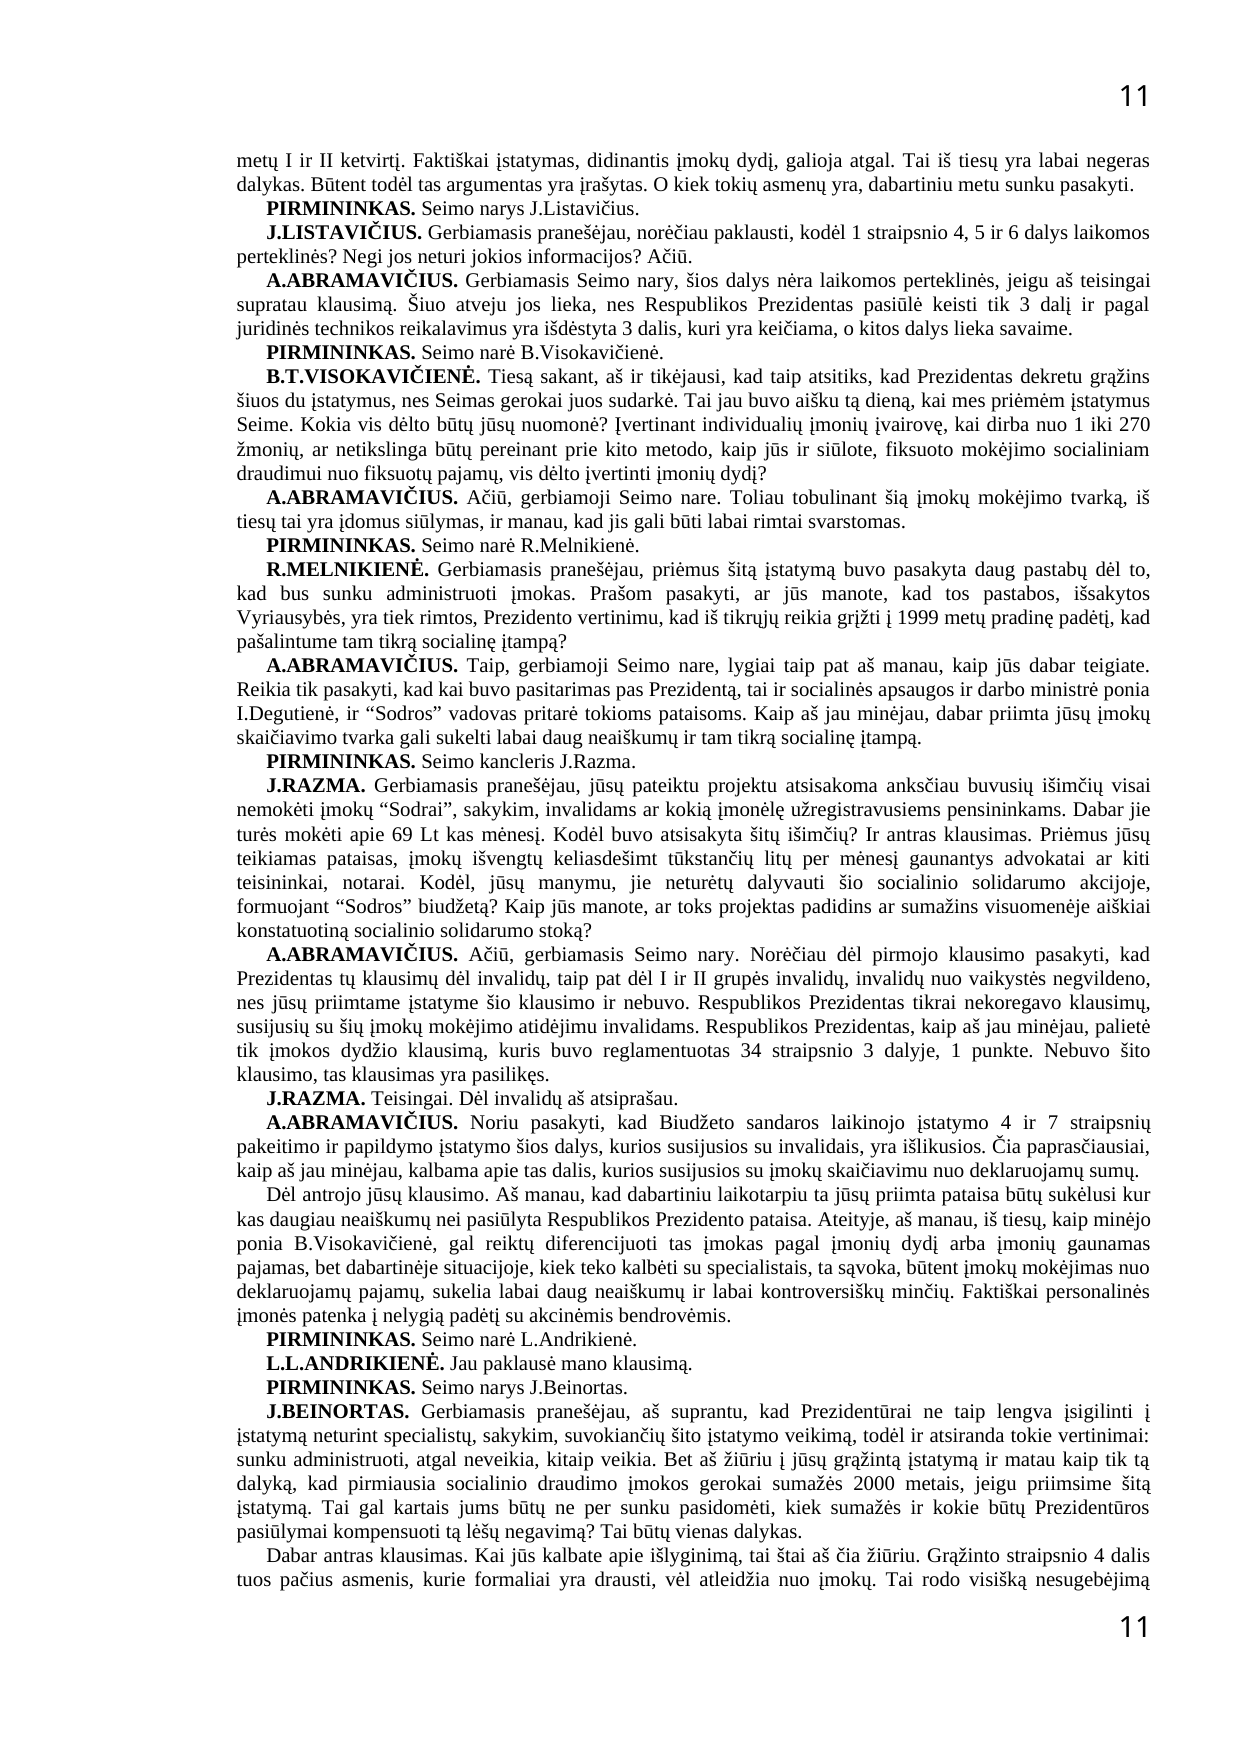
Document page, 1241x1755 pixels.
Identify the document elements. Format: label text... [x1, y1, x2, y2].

text J.LISTAVIČIUS. Gerbiamasis pranešėjau, norėčiau paklausti, kodėl 1 straipsnio 4, 5 ir 6 dalys laikomos perteklinės? Negi jos neturi jokios informacijos? Ačiū. [236, 220, 1152, 268]
text PIRMININKAS. Seimo narė L.Andrikienė. [236, 1327, 1152, 1351]
text A.ABRAMAVIČIUS. Taip, gerbiamoji Seimo nare, lygiai taip pat aš manau, kaip jūs dabar teigiate. Reikia tik pasakyti, kad kai buvo pasitarimas pas Prezidentą, tai ir socialinės apsaugos ir darbo ministrė ponia I.Degutienė, ir “Sodros” vadovas pritarė tokioms pataisoms. Kaip aš jau minėjau, dabar priimta jūsų įmokų skaičiavimo tvarka gali sukelti labai daug neaiškumų ir tam tikrą socialinę įtampą. [236, 653, 1152, 749]
text PIRMININKAS. Seimo narys J.Listavičius. [236, 196, 1152, 220]
text A.ABRAMAVIČIUS. Ačiū, gerbiamoji Seimo nare. Toliau tobulinant šią įmokų mokėjimo tvarką, iš tiesų tai yra įdomus siūlymas, ir manau, kad jis gali būti labai rimtai svarstomas. [236, 484, 1152, 533]
text Dėl antrojo jūsų klausimo. Aš manau, kad dabartiniu laikotarpiu ta jūsų priimta pataisa būtų sukėlusi kur kas daugiau neaiškumų nei pasiūlyta Respublikos Prezidento pataisa. Ateityje, aš manau, iš tiesų, kaip minėjo ponia B.Visokavičienė, gal reiktų diferencijuoti tas įmokas pagal įmonių dydį arba įmonių gaunamas pajamas, bet dabartinėje situacijoje, kiek teko kalbėti su specialistais, ta sąvoka, būtent įmokų mokėjimas nuo deklaruojamų pajamų, sukelia labai daug neaiškumų ir labai kontroversiškų minčių. Faktiškai personalinės įmonės patenka į nelygią padėtį su akcinėmis bendrovėmis. [236, 1182, 1152, 1327]
text PIRMININKAS. Seimo narė B.Visokavičienė. [236, 340, 1152, 364]
text A.ABRAMAVIČIUS. Gerbiamasis Seimo nary, šios dalys nėra laikomos perteklinės, jeigu aš teisingai supratau klausimą. Šiuo atveju jos lieka, nes Respublikos Prezidentas pasiūlė keisti tik 3 dalį ir pagal juridinės technikos reikalavimus yra išdėstyta 3 dalis, kuri yra keičiama, o kitos dalys lieka savaime. [236, 268, 1152, 340]
text B.T.VISOKAVIČIENĖ. Tiesą sakant, aš ir tikėjausi, kad taip atsitiks, kad Prezidentas dekretu grąžins šiuos du įstatymus, nes Seimas gerokai juos sudarkė. Tai jau buvo aišku tą dieną, kai mes priėmėm įstatymus Seime. Kokia vis dėlto būtų jūsų nuomonė? Įvertinant individualių įmonių įvairovę, kai dirba nuo 1 iki 270 žmonių, ar netikslinga būtų pereinant prie kito metodo, kaip jūs ir siūlote, fiksuoto mokėjimo socialiniam draudimui nuo fiksuotų pajamų, vis dėlto įvertinti įmonių dydį? [236, 364, 1152, 484]
text J.RAZMA. Gerbiamasis pranešėjau, jūsų pateiktu projektu atsisakoma anksčiau buvusių išimčių visai nemokėti įmokų “Sodrai”, sakykim, invalidams ar kokią įmonėlę užregistravusiems pensininkams. Dabar jie turės mokėti apie 69 Lt kas mėnesį. Kodėl buvo atsisakyta šitų išimčių? Ir antras klausimas. Priėmus jūsų teikiamas pataisas, įmokų išvengtų keliasdešimt tūkstančių litų per mėnesį gaunantys advokatai ar kiti teisininkai, notarai. Kodėl, jūsų manymu, jie neturėtų dalyvauti šio socialinio solidarumo akcijoje, formuojant “Sodros” biudžetą? Kaip jūs manote, ar toks projektas padidins ar sumažins visuomenėje aiškiai konstatuotiną socialinio solidarumo stoką? [236, 773, 1152, 942]
text A.ABRAMAVIČIUS. Ačiū, gerbiamasis Seimo nary. Norėčiau dėl pirmojo klausimo pasakyti, kad Prezidentas tų klausimų dėl invalidų, taip pat dėl I ir II grupės invalidų, invalidų nuo vaikystės negvildeno, nes jūsų priimtame įstatyme šio klausimo ir nebuvo. Respublikos Prezidentas tikrai nekoregavo klausimų, susijusių su šių įmokų mokėjimo atidėjimu invalidams. Respublikos Prezidentas, kaip aš jau minėjau, palietė tik įmokos dydžio klausimą, kuris buvo reglamentuotas 34 straipsnio 3 dalyje, 1 punkte. Nebuvo šito klausimo, tas klausimas yra pasilikęs. [236, 942, 1152, 1086]
text J.BEINORTAS. Gerbiamasis pranešėjau, aš suprantu, kad Prezidentūrai ne taip lengva įsigilinti į įstatymą neturint specialistų, sakykim, suvokiančių šito įstatymo veikimą, todėl ir atsiranda tokie vertinimai: sunku administruoti, atgal neveikia, kitaip veikia. Bet aš žiūriu į jūsų grąžintą įstatymą ir matau kaip tik tą dalyką, kad pirmiausia socialinio draudimo įmokos gerokai sumažės 2000 metais, jeigu priimsime šitą įstatymą. Tai gal kartais jums būtų ne per sunku pasidomėti, kiek sumažės ir kokie būtų Prezidentūros pasiūlymai kompensuoti tą lėšų negavimą? Tai būtų vienas dalykas. [236, 1399, 1152, 1543]
text A.ABRAMAVIČIUS. Noriu pasakyti, kad Biudžeto sandaros laikinojo įstatymo 4 ir 7 straipsnių pakeitimo ir papildymo įstatymo šios dalys, kurios susijusios su invalidais, yra išlikusios. Čia paprasčiausiai, kaip aš jau minėjau, kalbama apie tas dalis, kurios susijusios su įmokų skaičiavimu nuo deklaruojamų sumų. [236, 1110, 1152, 1182]
text L.L.ANDRIKIENĖ. Jau paklausė mano klausimą. [236, 1351, 1152, 1375]
text PIRMININKAS. Seimo narys J.Beinortas. [236, 1375, 1152, 1399]
text R.MELNIKIENĖ. Gerbiamasis pranešėjau, priėmus šitą įstatymą buvo pasakyta daug pastabų dėl to, kad bus sunku administruoti įmokas. Prašom pasakyti, ar jūs manote, kad tos pastabos, išsakytos Vyriausybės, yra tiek rimtos, Prezidento vertinimu, kad iš tikrųjų reikia grįžti į 1999 metų pradinę padėtį, kad pašalintume tam tikrą socialinę įtampą? [236, 557, 1152, 653]
text PIRMININKAS. Seimo kancleris J.Razma. [236, 749, 1152, 773]
text metų I ir II ketvirtį. Faktiškai įstatymas, didinantis įmokų dydį, galioja atgal. Tai iš tiesų yra labai negeras dalykas. Būtent todėl tas argumentas yra įrašytas. O kiek tokių asmenų yra, dabartiniu metu sunku pasakyti. [236, 148, 1152, 196]
text Dabar antras klausimas. Kai jūs kalbate apie išlyginimą, tai štai aš čia žiūriu. Grąžinto straipsnio 4 dalis tuos pačius asmenis, kurie formaliai yra drausti, vėl atleidžia nuo įmokų. Tai rodo visišką nesugebėjimą [236, 1543, 1152, 1591]
text PIRMININKAS. Seimo narė R.Melnikienė. [236, 533, 1152, 557]
text J.RAZMA. Teisingai. Dėl invalidų aš atsiprašau. [236, 1086, 1152, 1110]
